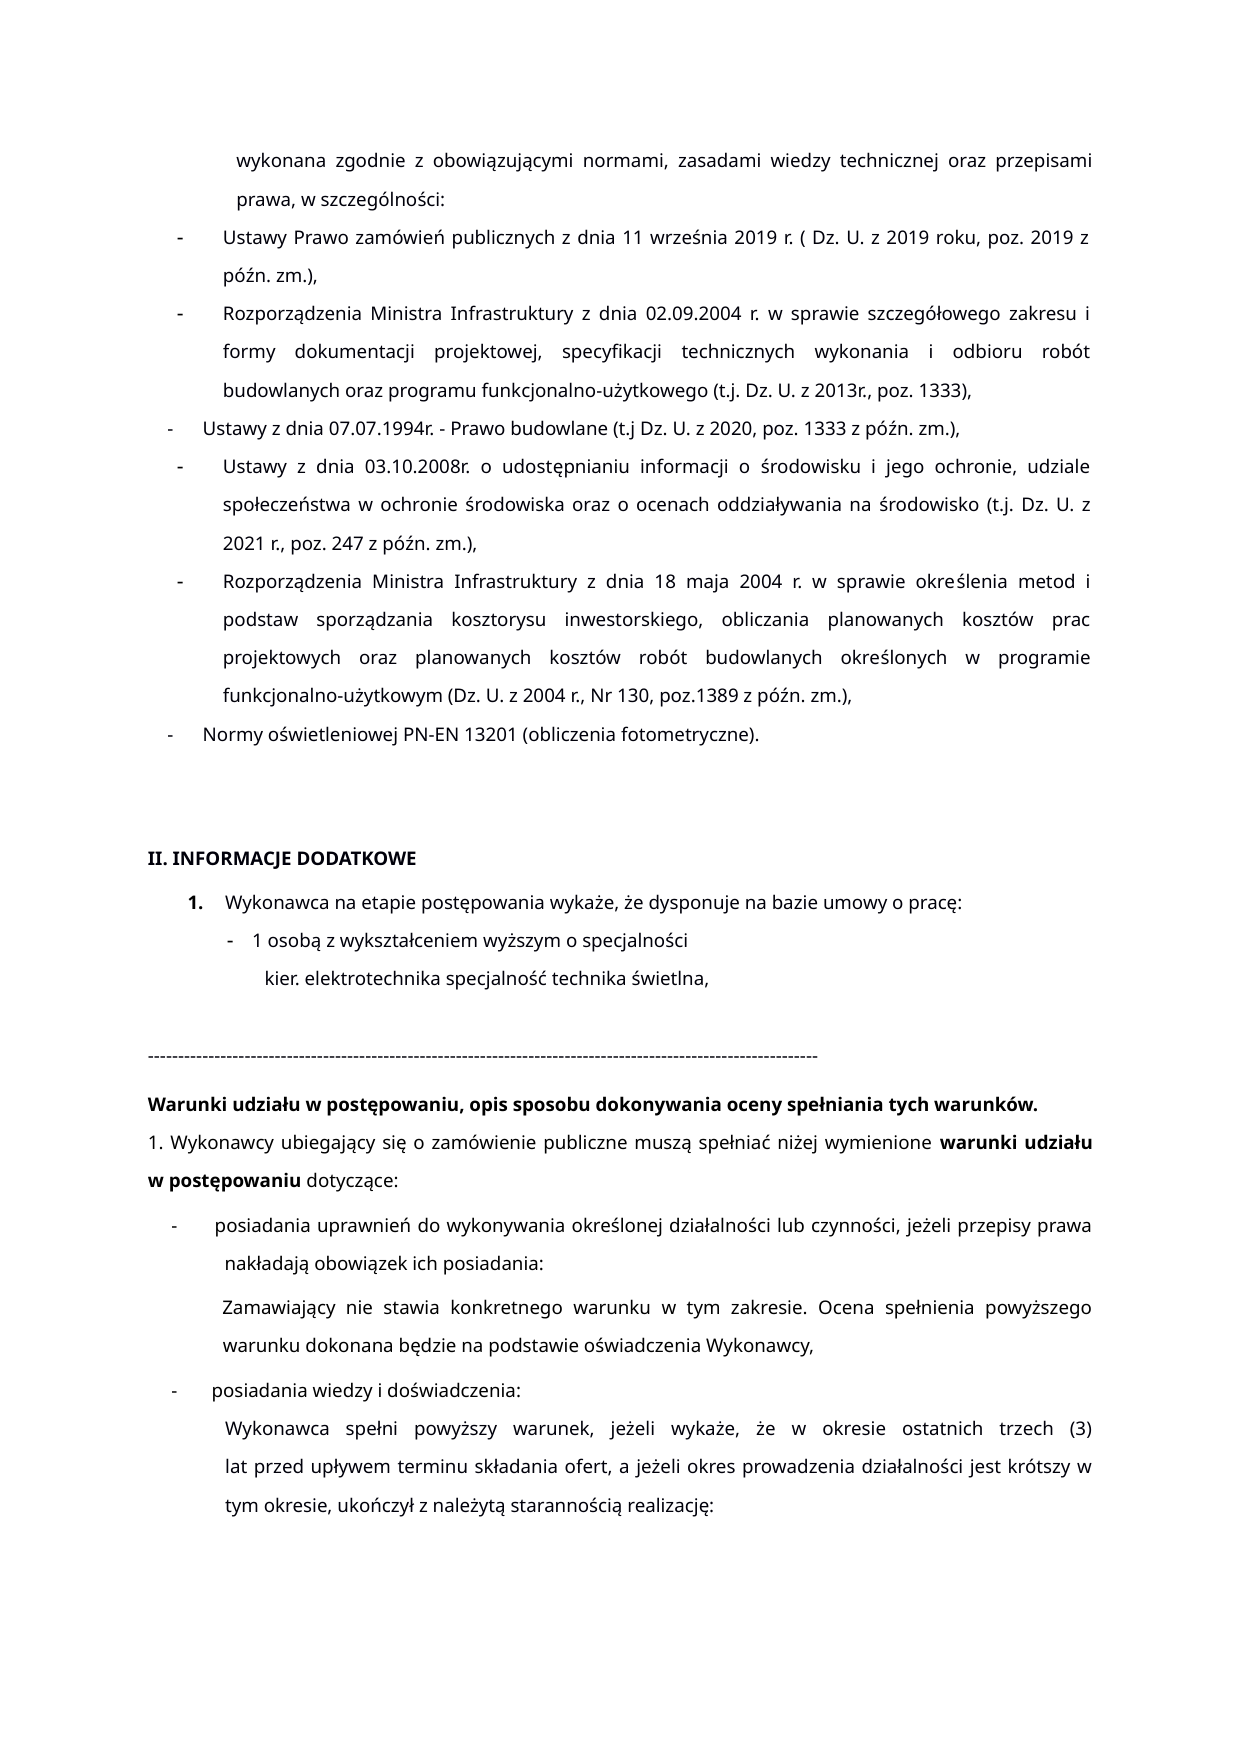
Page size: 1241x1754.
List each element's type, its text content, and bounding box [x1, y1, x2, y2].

list 1 osobą z wykształceniem wyższym o specjalności [326, 927, 507, 953]
text - Normy oświetleniowej PN-EN 13201 (obliczenia fotometryczne). [148, 721, 279, 747]
text 1. Wykonawcy ubiegający się o zamówienie publiczne muszą spełniać niżej wymienione warunki udziału w postępowaniu dotyczące: [148, 1129, 1093, 1193]
list wykonana zgodnie z obowiązującymi normami, zasadami wiedzy technicznej oraz przepisami prawa, w szczególności: [207, 148, 1093, 211]
list Ustawy Prawo zamówień publicznych z dnia 11 września 2019 r. ( Dz. U. z 2019 roku, poz. 2019 z późn. zm.), [177, 224, 1091, 288]
list Wykonawca spełni powyższy warunek, jeżeli wykaże, że w okresie ostatnich trzech (3) lat przed upływem terminu składania ofert, a jeżeli okres prowadzenia działalności jest krótszy w tym okresie, ukończył z należytą starannością realizację: [225, 1416, 1093, 1517]
text kier. elektrotechnika specjalność technika świetlna, [264, 965, 1093, 991]
list Rozporządzenia Ministra Infrastruktury z dnia 18 maja 2004 r. w sprawie określenia metod i podstaw sporządzania kosztorysu inwestorskiego, obliczania planowanych kosztów prac projektowych oraz planowanych kosztów robót budowlanych określonych w programie funkcjonalno-użytkowym (Dz. U. z 2004 r., Nr 130, poz.1389 z późn. zm.), [177, 568, 1091, 708]
list 1 osobą z wykształceniem wyższym o specjalności [516, 927, 665, 953]
list 1 osobą z wykształceniem wyższym o specjalności [674, 927, 1093, 953]
text - Ustawy z dnia 07.07.1994r. - Prawo budowlane (t.j Dz. U. z 2020, poz. 1333 z późn. zm.), [148, 415, 888, 441]
list Wykonawca na etapie postępowania wykaże, że dysponuje na bazie umowy o pracę: [187, 889, 595, 914]
text - posiadania wiedzy i doświadczenia: [171, 1377, 1093, 1403]
list Ustawy z dnia 03.10.2008r. o udostępnianiu informacji o środowisku i jego ochronie, udziale społeczeństwa w ochronie środowiska oraz o ocenach oddziaływania na środowisko (t.j. Dz. U. z 2021 r., poz. 247 z późn. zm.), [177, 453, 1091, 555]
text - Ustawy z dnia 07.07.1994r. - Prawo budowlane (t.j Dz. U. z 2020, poz. 1333 z późn. zm.), [897, 415, 1093, 441]
subtitle II. INFORMACJE DODATKOWE [148, 845, 1093, 871]
list Rozporządzenia Ministra Infrastruktury z dnia 02.09.2004 r. w sprawie szczegółowego zakresu i formy dokumentacji projektowej, specyfikacji technicznych wykonania i odbioru robót budowlanych oraz programu funkcjonalno-użytkowego (t.j. Dz. U. z 2013r., poz. 1333), [177, 301, 1091, 402]
text --------------------------------------------------------------------------------------------------------------- [148, 1042, 1093, 1067]
list 1 osobą z wykształceniem wyższym o specjalności [227, 927, 321, 953]
text Zamawiający nie stawia konkretnego warunku w tym zakresie. Ocena spełnienia powyższego warunku dokonana będzie na podstawie oświadczenia Wykonawcy, [222, 1294, 1093, 1358]
list Wykonawca na etapie postępowania wykaże, że dysponuje na bazie umowy o pracę: [633, 889, 1093, 914]
text - posiadania uprawnień do wykonywania określonej działalności lub czynności, jeżeli przepisy prawa nakładają obowiązek ich posiadania: [171, 1212, 1093, 1276]
text Warunki udziału w postępowaniu, opis sposobu dokonywania oceny spełniania tych warunków. [148, 1091, 1093, 1116]
text - Normy oświetleniowej PN-EN 13201 (obliczenia fotometryczne). [288, 721, 1093, 747]
